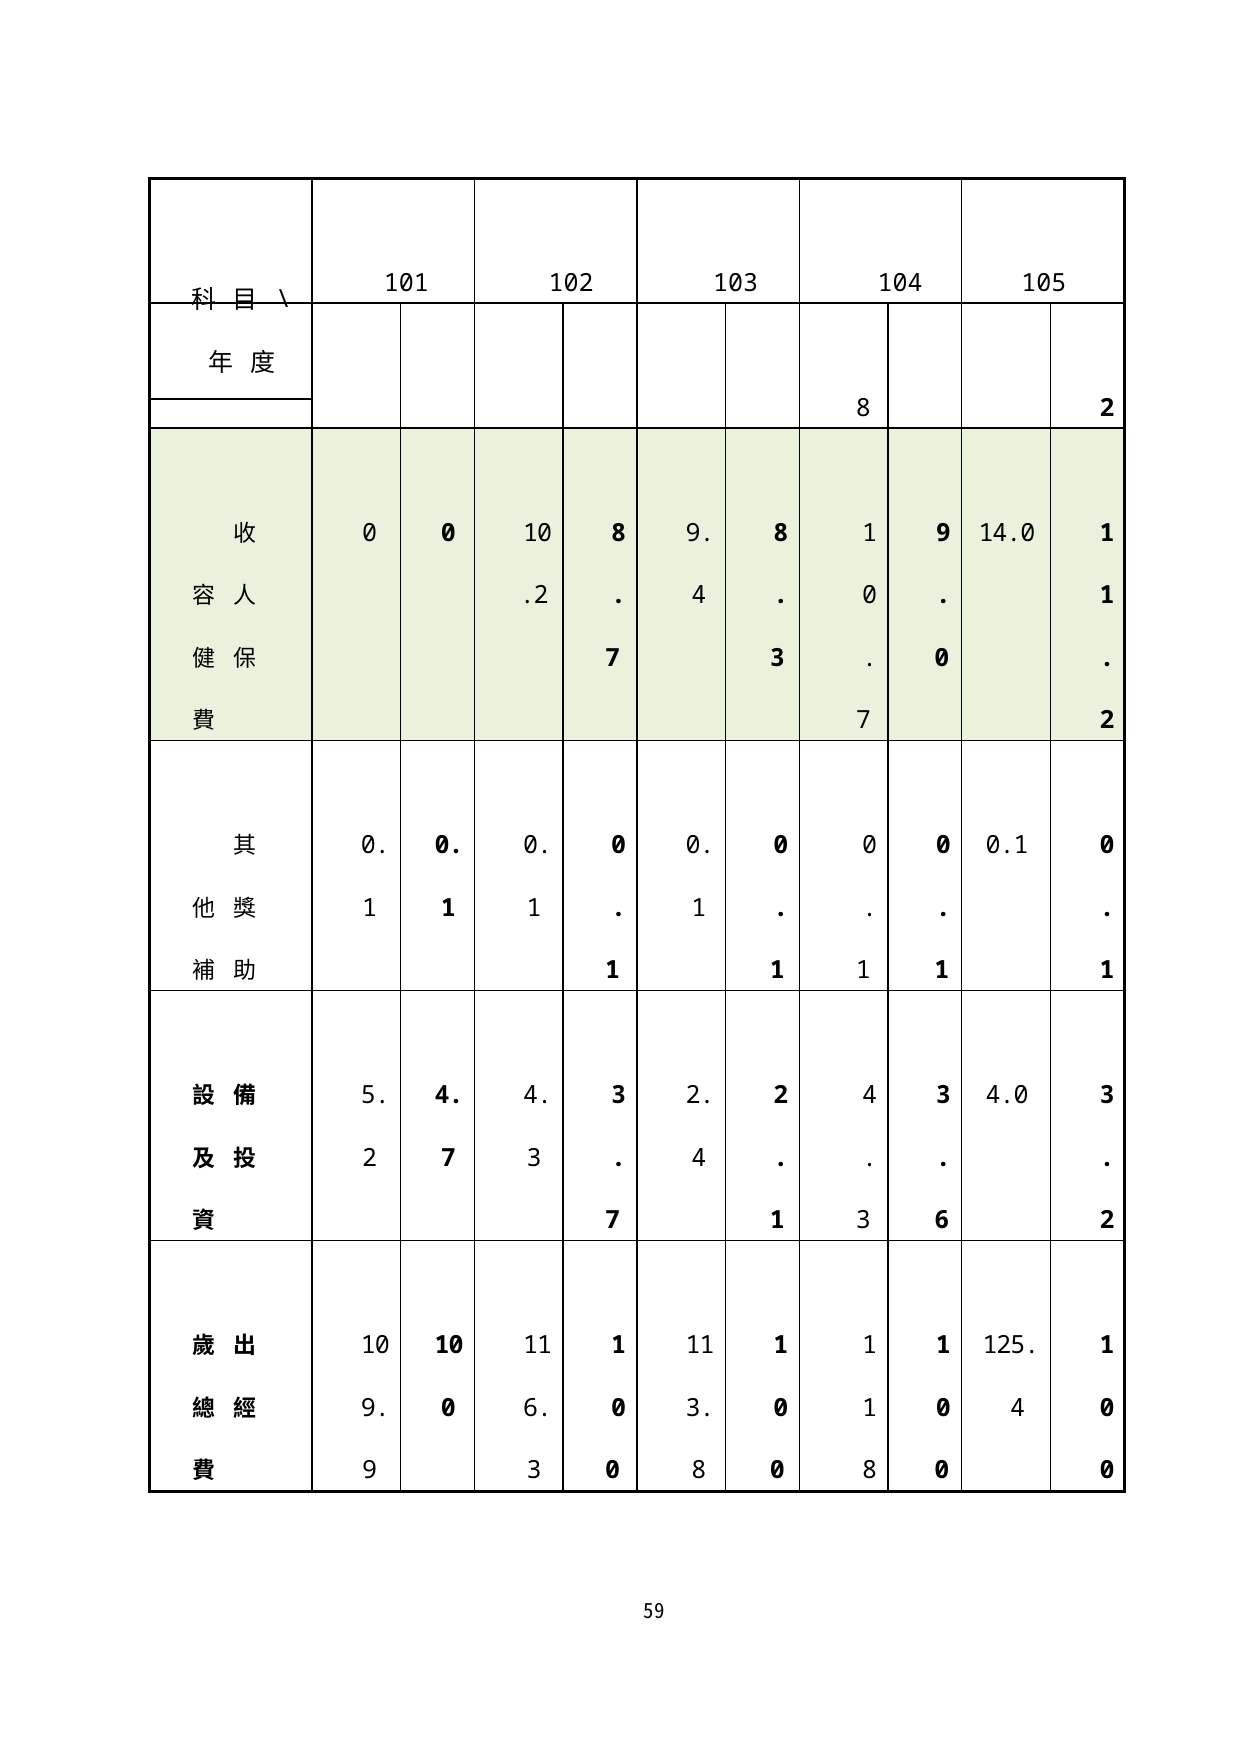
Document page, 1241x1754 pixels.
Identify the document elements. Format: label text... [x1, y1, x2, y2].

table_cell 113.8 [638, 1241, 725, 1490]
table_cell 4.7 [401, 991, 474, 1240]
table_header 101 [313, 180, 474, 302]
table_cell 116.3 [475, 1241, 562, 1490]
table_cell 0.1 [564, 741, 636, 990]
table_cell 其他獎補助 [151, 741, 311, 990]
table_cell 4.3 [475, 991, 562, 1240]
table_cell 100 [564, 1241, 636, 1490]
table_header 103 [638, 180, 799, 302]
table_cell 8.3 [726, 429, 799, 740]
table_cell 0.1 [638, 741, 725, 990]
table_cell 設備及投資 [151, 991, 311, 1240]
table_cell 11.2 [1051, 429, 1123, 740]
table_cell [889, 304, 961, 427]
table_cell 0.1 [313, 741, 400, 990]
table_cell [475, 304, 562, 427]
table_cell 10.2 [475, 429, 562, 740]
table_cell 100 [401, 1241, 474, 1490]
table_cell 3.7 [564, 991, 636, 1240]
table_cell 9.4 [638, 429, 725, 740]
table_cell 100 [889, 1241, 961, 1490]
table_cell 14.0 [962, 429, 1050, 740]
table_cell [726, 304, 799, 427]
table_cell 4.0 [962, 991, 1050, 1240]
table_cell [401, 304, 474, 427]
table_cell 2.1 [726, 991, 799, 1240]
table_cell 0.1 [800, 741, 887, 990]
table_cell [564, 304, 636, 427]
table_cell 118 [800, 1241, 887, 1490]
table_cell 0.1 [401, 741, 474, 990]
table_cell 0.1 [889, 741, 961, 990]
table_cell 109.9 [313, 1241, 400, 1490]
table_cell [638, 304, 725, 427]
table_cell 125.4 [962, 1241, 1050, 1490]
table_cell 0.1 [1051, 741, 1123, 990]
table_header 105 [962, 180, 1123, 302]
table_cell 3.6 [889, 991, 961, 1240]
table_cell 0.1 [962, 741, 1050, 990]
table_cell 10.7 [800, 429, 887, 740]
table_cell 3.2 [1051, 991, 1123, 1240]
table_header 科目\年度 [151, 180, 311, 302]
table_cell 0.1 [726, 741, 799, 990]
table_header 104 [800, 180, 961, 302]
table_cell 2.4 [638, 991, 725, 1240]
table_cell 獎補助費 [151, 304, 311, 398]
table_cell 收容人健保費 [151, 429, 311, 740]
table_header 102 [475, 180, 636, 302]
table_cell 8 [800, 304, 887, 427]
table_cell 4.3 [800, 991, 887, 1240]
table_cell [962, 304, 1050, 427]
table_cell 歲出總經費 [151, 1241, 311, 1490]
table_cell 2 [1051, 304, 1123, 427]
table_cell 8.7 [564, 429, 636, 740]
table_cell 0 [401, 429, 474, 740]
table_cell 100 [726, 1241, 799, 1490]
table_cell 5.2 [313, 991, 400, 1240]
table_cell 9.0 [889, 429, 961, 740]
table_cell 獎補助費 [151, 400, 311, 427]
table_cell 100 [1051, 1241, 1123, 1490]
table_cell 0 [313, 429, 400, 740]
table_cell [313, 304, 400, 427]
table_cell 0.1 [475, 741, 562, 990]
